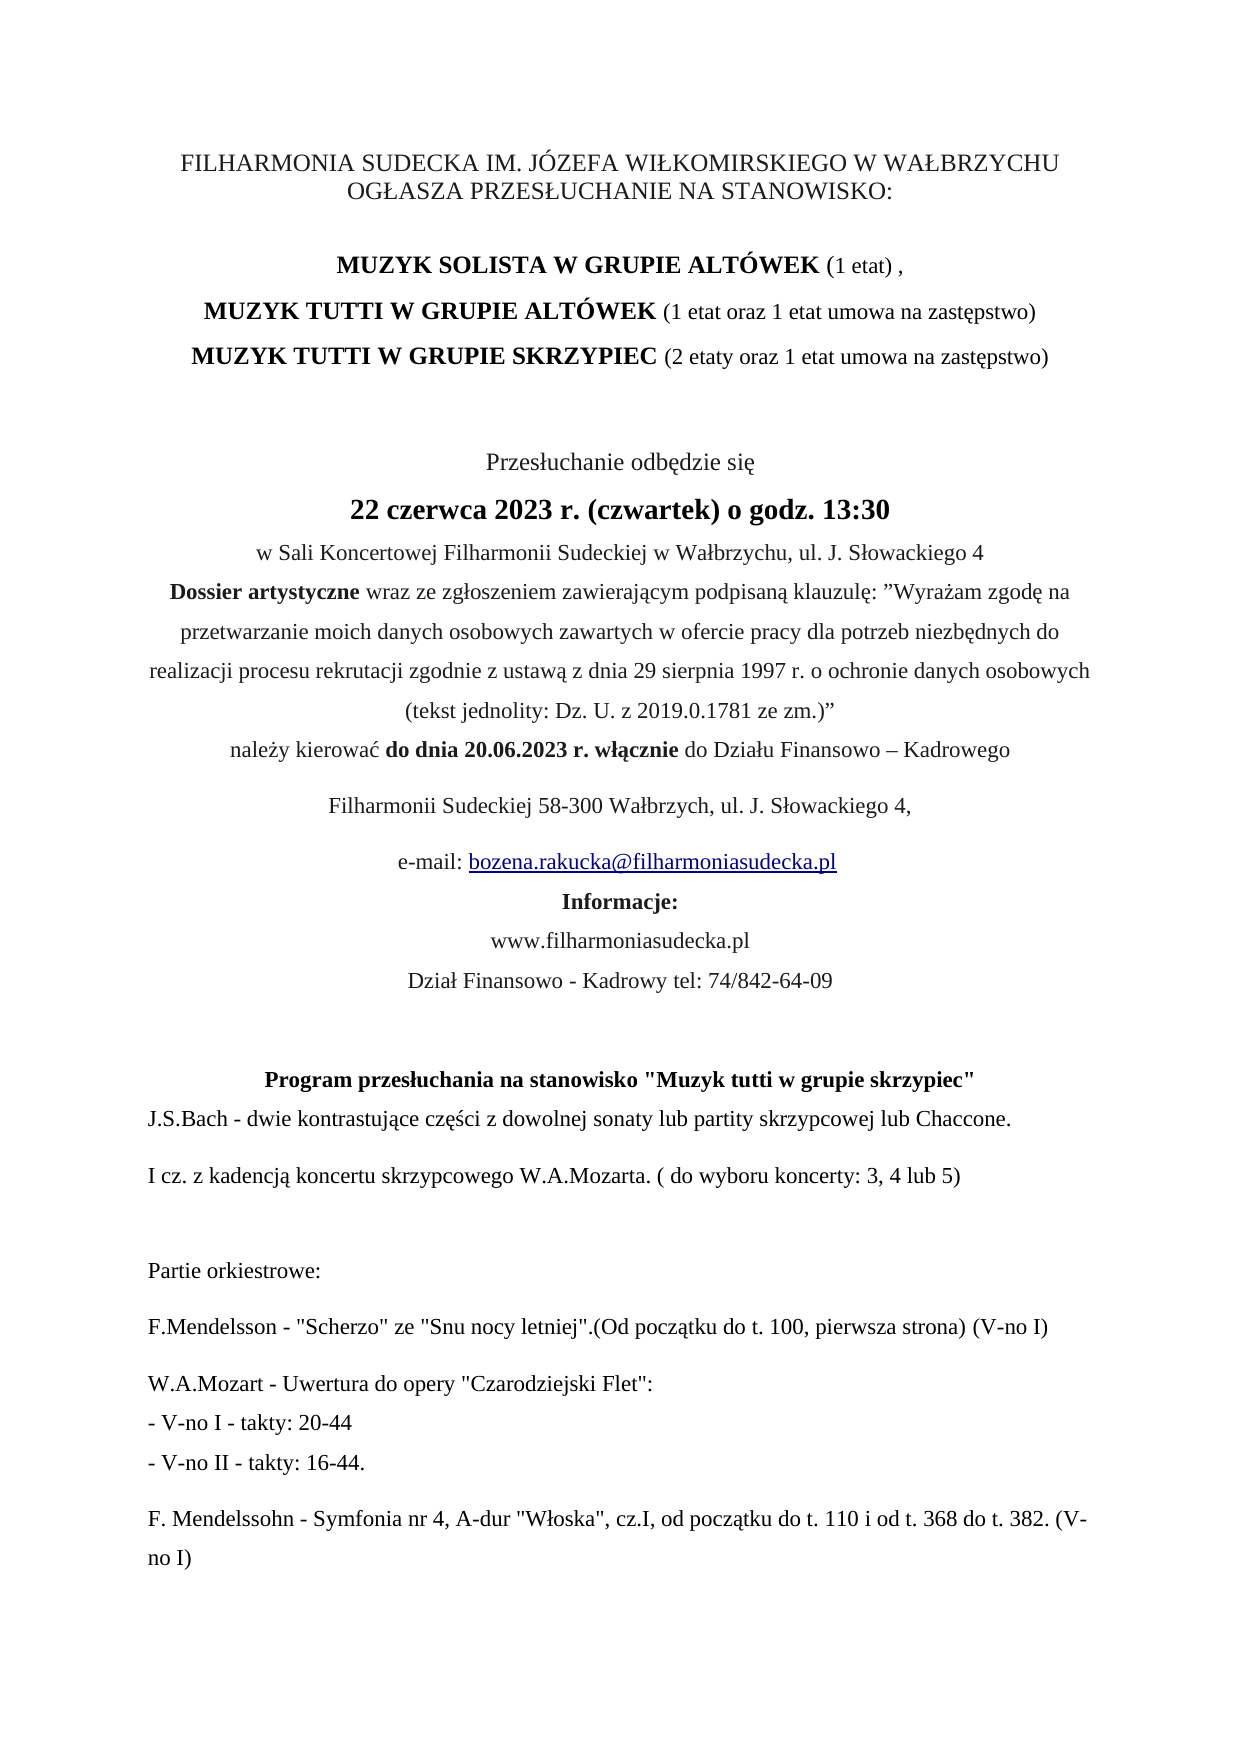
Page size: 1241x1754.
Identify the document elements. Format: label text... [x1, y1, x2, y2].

text e-mail: bozena.rakucka@filharmoniasudecka.pl Informacje: www.filharmoniasudecka.pl Dział Finansowo - Kadrowy tel: 74/842-64-09 [148, 848, 1093, 993]
text Program przesłuchania na stanowisko "Muzyk tutti w grupie skrzypiec" [148, 1066, 1093, 1092]
text Filharmonii Sudeckiej 58-300 Wałbrzych, ul. J. Słowackiego 4, [148, 792, 1093, 819]
text I cz. z kadencją koncertu skrzypcowego W.A.Mozarta. ( do wyboru koncerty: 3, 4 lub 5) [148, 1162, 1093, 1227]
text MUZYK SOLISTA W GRUPIE ALTÓWEK (1 etat) , [148, 222, 1093, 279]
text J.S.Bach - dwie kontrastujące części z dowolnej sonaty lub partity skrzypcowej lub Chaccone. [148, 1106, 1093, 1132]
text F.Mendelsson - "Scherzo" ze "Snu nocy letniej".(Od początku do t. 100, pierwsza strona) (V-no I) [148, 1313, 1093, 1340]
text Partie orkiestrowe: [148, 1257, 1093, 1284]
text MUZYK TUTTI W GRUPIE ALTÓWEK (1 etat oraz 1 etat umowa na zastępstwo) [148, 296, 1093, 325]
text MUZYK TUTTI W GRUPIE SKRZYPIEC (2 etaty oraz 1 etat umowa na zastępstwo) [148, 341, 1093, 370]
text W.A.Mozart - Uwertura do opery "Czarodziejski Flet": - V-no I - takty: 20-44 - V-no II - takty: 16-44. [148, 1369, 1093, 1475]
text FILHARMONIA SUDECKA IM. JÓZEFA WIŁKOMIRSKIEGO W WAŁBRZYCHU OGŁASZA PRZESŁUCHANIE NA STANOWISKO: [148, 148, 1093, 205]
text F. Mendelssohn - Symfonia nr 4, A-dur "Włoska", cz.I, od początku do t. 110 i od t. 368 do t. 382. (V-no I) [148, 1505, 1093, 1571]
text Przesłuchanie odbędzie się 22 czerwca 2023 r. (czwartek) o godz. 13:30 w Sali Koncertowej Filharmonii Sudeckiej w Wałbrzychu, ul. J. Słowackiego 4 Dossier artystyczne wraz ze zgłoszeniem zawierającym podpisaną klauzulę: ”Wyrażam zgodę na przetwarzanie moich danych osobowych zawartych w ofercie pracy dla potrzeb niezbędnych do realizacji procesu rekrutacji zgodnie z ustawą z dnia 29 sierpnia 1997 r. o ochronie danych osobowych (tekst jednolity: Dz. U. z 2019.0.1781 ze zm.)” należy kierować do dnia 20.06.2023 r. włącznie do Działu Finansowo – Kadrowego [148, 447, 1093, 762]
